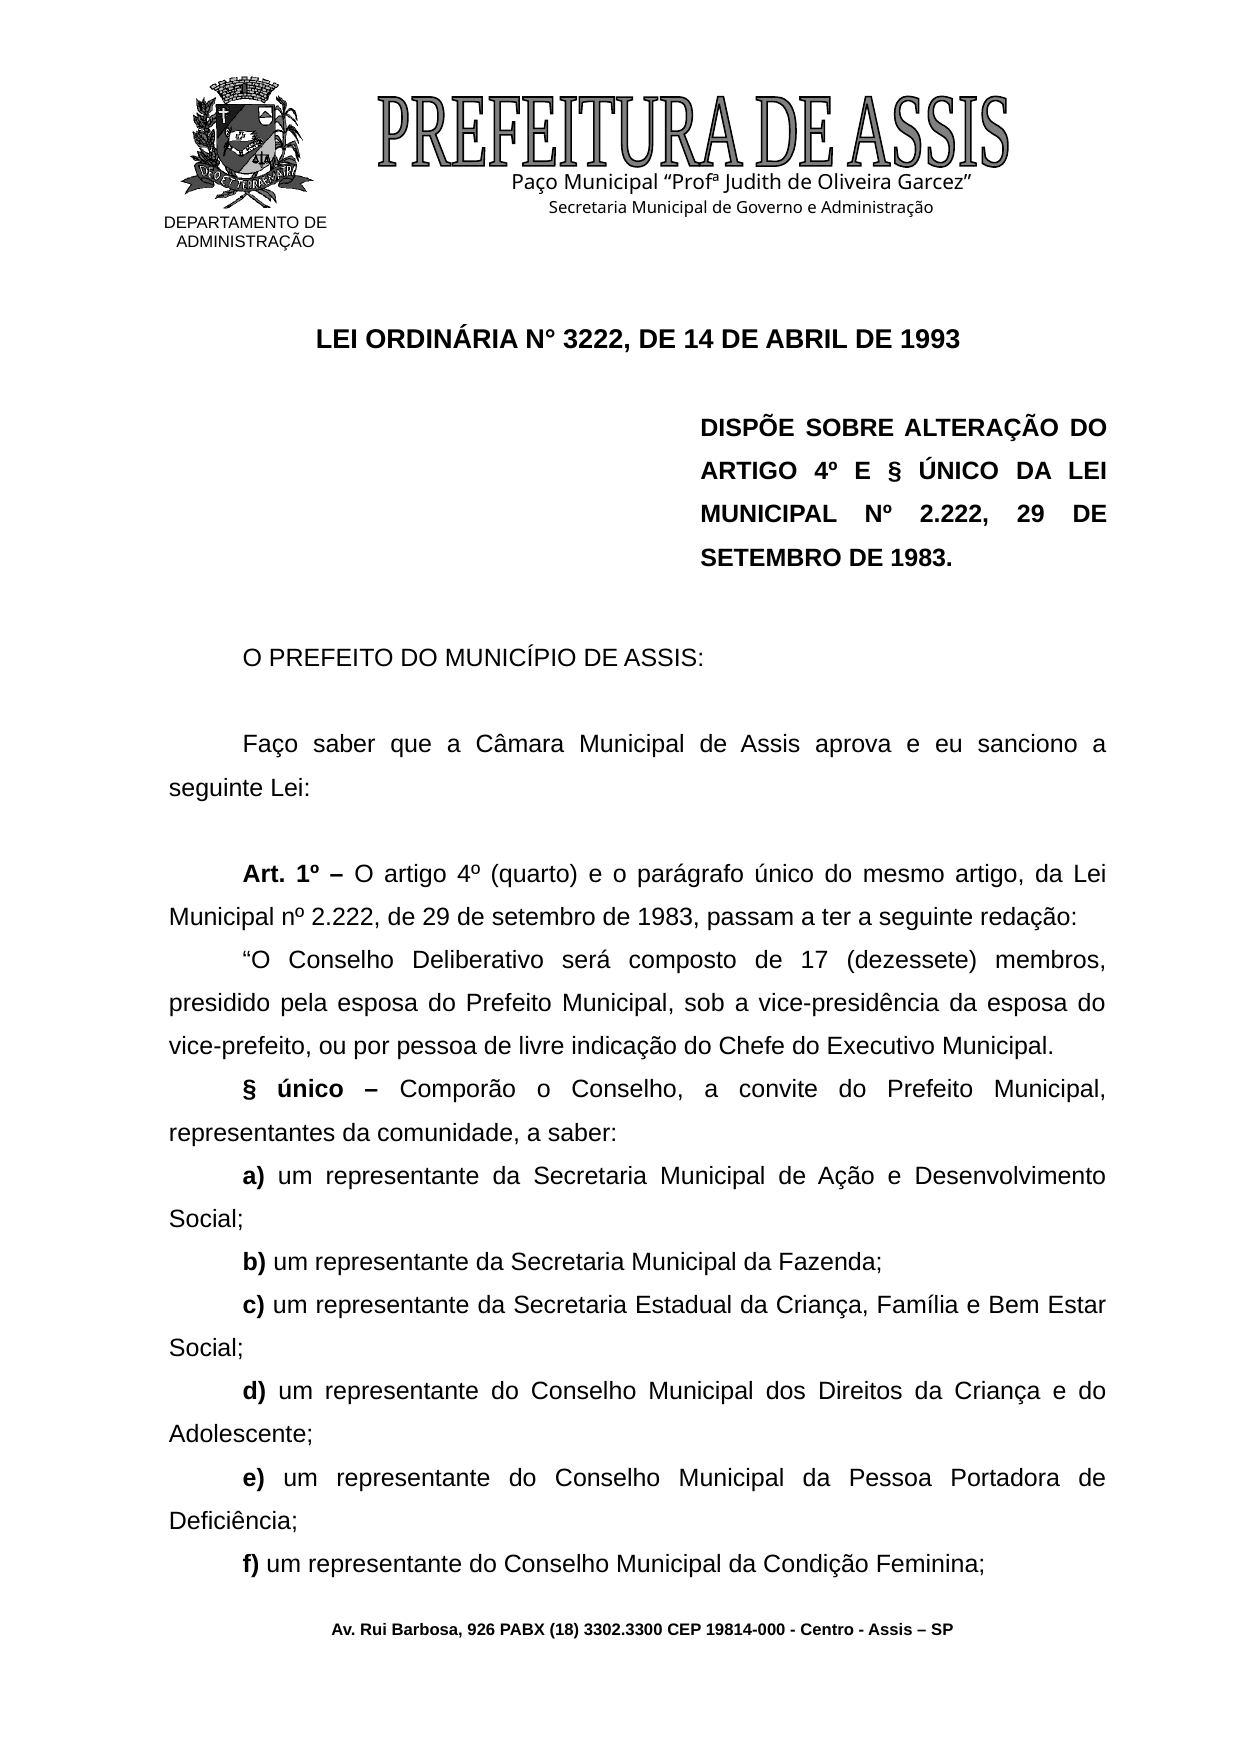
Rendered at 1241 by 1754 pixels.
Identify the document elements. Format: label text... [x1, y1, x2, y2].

text c) um representante da Secretaria Estadual da Criança, Família e Bem Estar Social; [169, 1290, 1107, 1362]
text d) um representante do Conselho Municipal dos Direitos da Criança e do Adolescente; [169, 1376, 1107, 1448]
text e) um representante do Conselho Municipal da Pessoa Portadora de Deficiência; [169, 1462, 1107, 1534]
text O PREFEITO DO MUNICÍPIO DE ASSIS: [169, 643, 1107, 672]
text f) um representante do Conselho Municipal da Condição Feminina; [169, 1549, 1107, 1577]
text Art. 1º – O artigo 4º (quarto) e o parágrafo único do mesmo artigo, da Lei Municipal nº 2.222, de 29 de setembro de 1983, passam a ter a seguinte redação: [169, 859, 1107, 931]
text DISPÕE SOBRE ALTERAÇÃO DO ARTIGO 4º E § ÚNICO DA LEI MUNICIPAL Nº 2.222, 29 DE SETEMBRO DE 1983. [700, 413, 1107, 571]
text a) um representante da Secretaria Municipal de Ação e Desenvolvimento Social; [169, 1161, 1107, 1232]
text § único – Comporão o Conselho, a convite do Prefeito Municipal, representantes da comunidade, a saber: [169, 1074, 1107, 1146]
text “O Conselho Deliberativo será composto de 17 (dezessete) membros, presidido pela esposa do Prefeito Municipal, sob a vice-presidência da esposa do vice-prefeito, ou por pessoa de livre indicação do Chefe do Executivo Municipal. [169, 945, 1107, 1060]
text b) um representante da Secretaria Municipal da Fazenda; [169, 1247, 1107, 1276]
text Faço saber que a Câmara Municipal de Assis aprova e eu sanciono a seguinte Lei: [169, 729, 1107, 801]
text LEI ORDINÁRIA N° 3222, DE 14 DE ABRIL DE 1993 [169, 323, 1107, 354]
